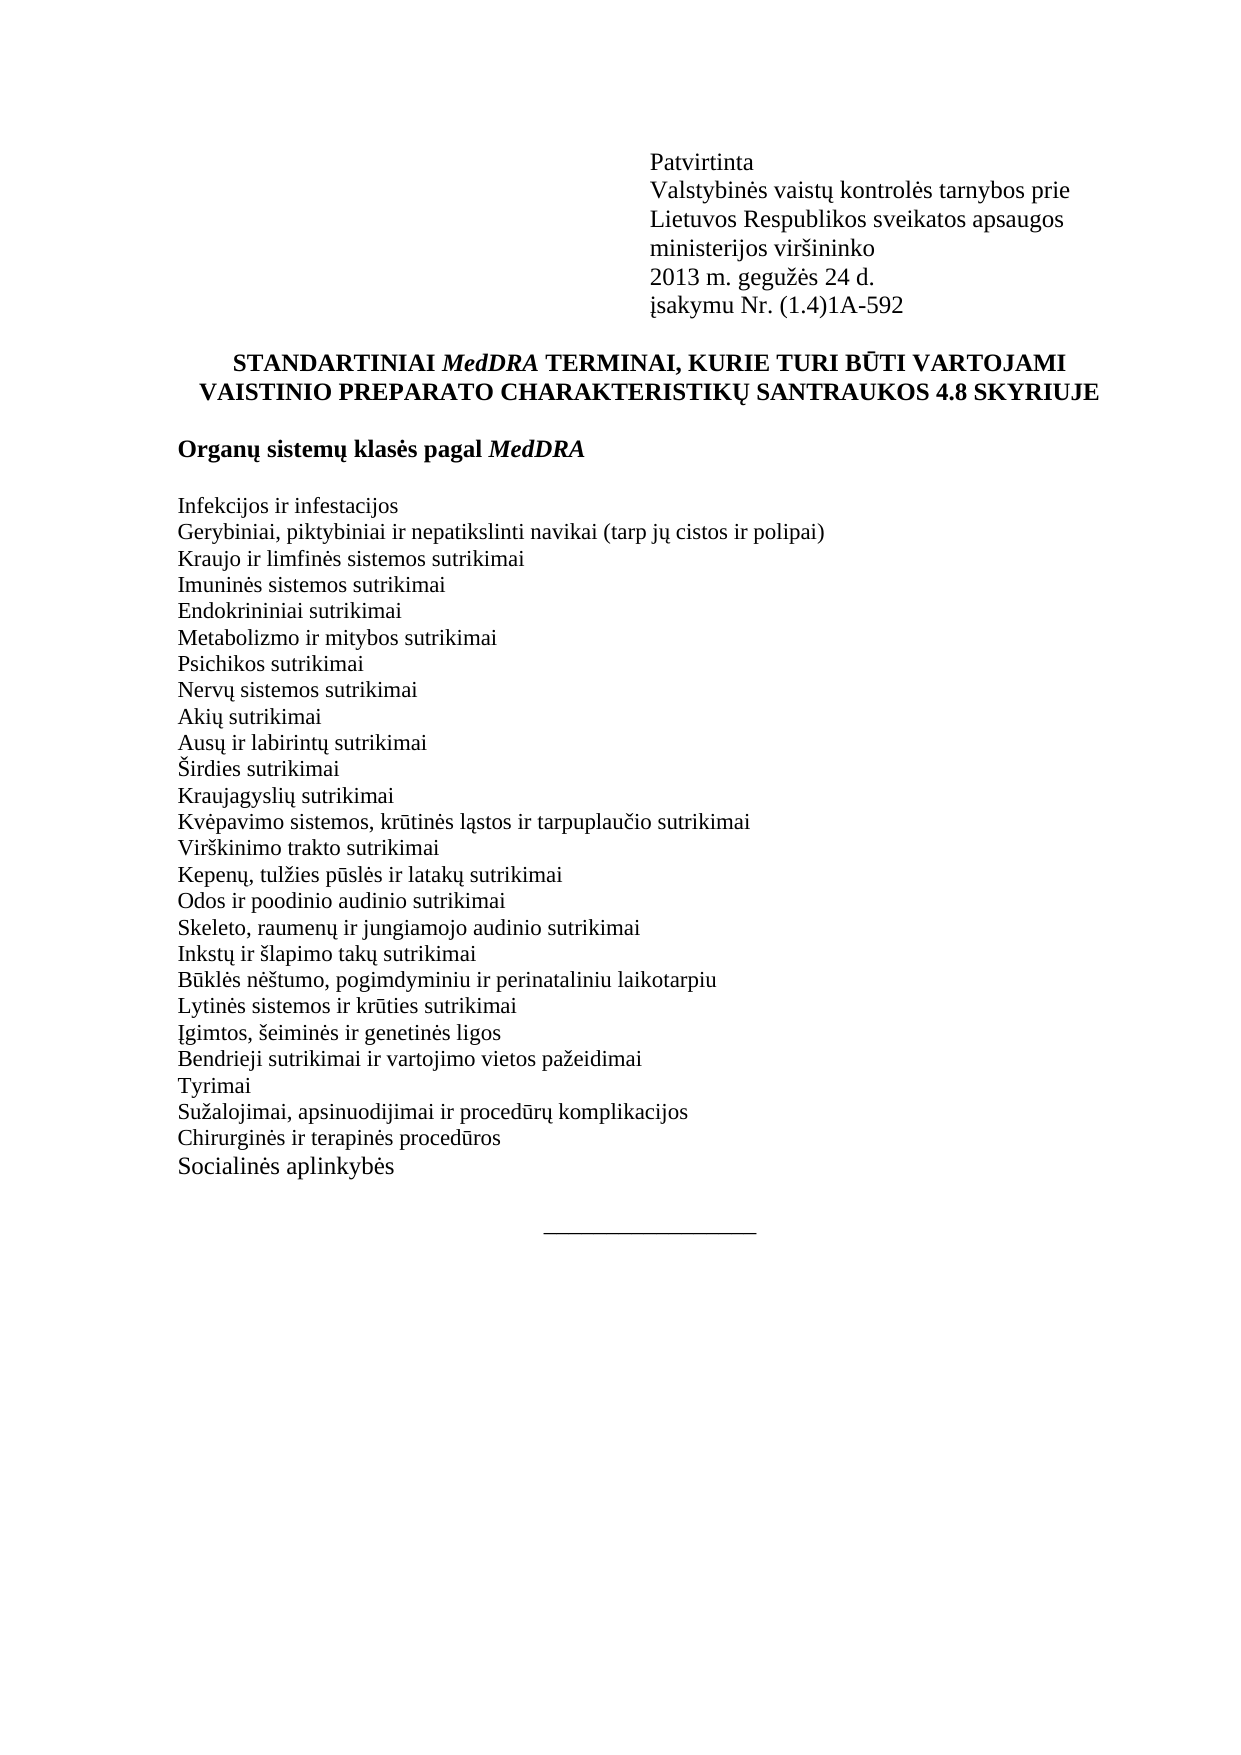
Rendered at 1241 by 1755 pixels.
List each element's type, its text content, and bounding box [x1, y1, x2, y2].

text Patvirtinta [649, 147, 1122, 176]
text Socialinės aplinkybės [177, 1151, 1122, 1179]
text STANDARTINIAI MedDRA TERMINAI, KURIE TURI BŪTI VARTOJAMI VAISTINIO PREPARATO CHARAKTERISTIKŲ SANTRAUKOS 4.8 SKYRIUJE [177, 348, 1122, 406]
text Virškinimo trakto sutrikimai [177, 834, 1122, 861]
text Valstybinės vaistų kontrolės tarnybos prie Lietuvos Respublikos sveikatos apsaugos ministerijos viršininko [649, 176, 1122, 262]
text Skeleto, raumenų ir jungiamojo audinio sutrikimai [177, 913, 1122, 940]
text Odos ir poodinio audinio sutrikimai [177, 887, 1122, 913]
text Akių sutrikimai [177, 703, 1122, 729]
text įsakymu Nr. (1.4)1A-592 [649, 291, 1122, 319]
text Endokrininiai sutrikimai [177, 597, 1122, 624]
text Gerybiniai, piktybiniai ir nepatikslinti navikai (tarp jų cistos ir polipai) [177, 518, 1122, 544]
text Psichikos sutrikimai [177, 650, 1122, 676]
text Lytinės sistemos ir krūties sutrikimai [177, 993, 1122, 1019]
text Kvėpavimo sistemos, krūtinės ląstos ir tarpuplaučio sutrikimai [177, 808, 1122, 834]
text Organų sistemų klasės pagal MedDRA [177, 434, 1122, 463]
text Įgimtos, šeiminės ir genetinės ligos [177, 1019, 1122, 1045]
text Kraujo ir limfinės sistemos sutrikimai [177, 544, 1122, 571]
text Nervų sistemos sutrikimai [177, 676, 1122, 703]
text 2013 m. gegužės 24 d. [649, 262, 1122, 291]
text Širdies sutrikimai [177, 755, 1122, 782]
text Metabolizmo ir mitybos sutrikimai [177, 624, 1122, 650]
text Chirurginės ir terapinės procedūros [177, 1124, 1122, 1151]
text Infekcijos ir infestacijos [177, 492, 1122, 518]
text Bendrieji sutrikimai ir vartojimo vietos pažeidimai [177, 1045, 1122, 1072]
text Sužalojimai, apsinuodijimai ir procedūrų komplikacijos [177, 1098, 1122, 1124]
text Imuninės sistemos sutrikimai [177, 571, 1122, 597]
text Būklės nėštumo, pogimdyminiu ir perinataliniu laikotarpiu [177, 966, 1122, 993]
text Ausų ir labirintų sutrikimai [177, 729, 1122, 755]
text Kepenų, tulžies pūslės ir latakų sutrikimai [177, 861, 1122, 887]
text _________________ [177, 1208, 1122, 1237]
text Tyrimai [177, 1072, 1122, 1098]
text Inkstų ir šlapimo takų sutrikimai [177, 940, 1122, 966]
text Kraujagyslių sutrikimai [177, 782, 1122, 808]
